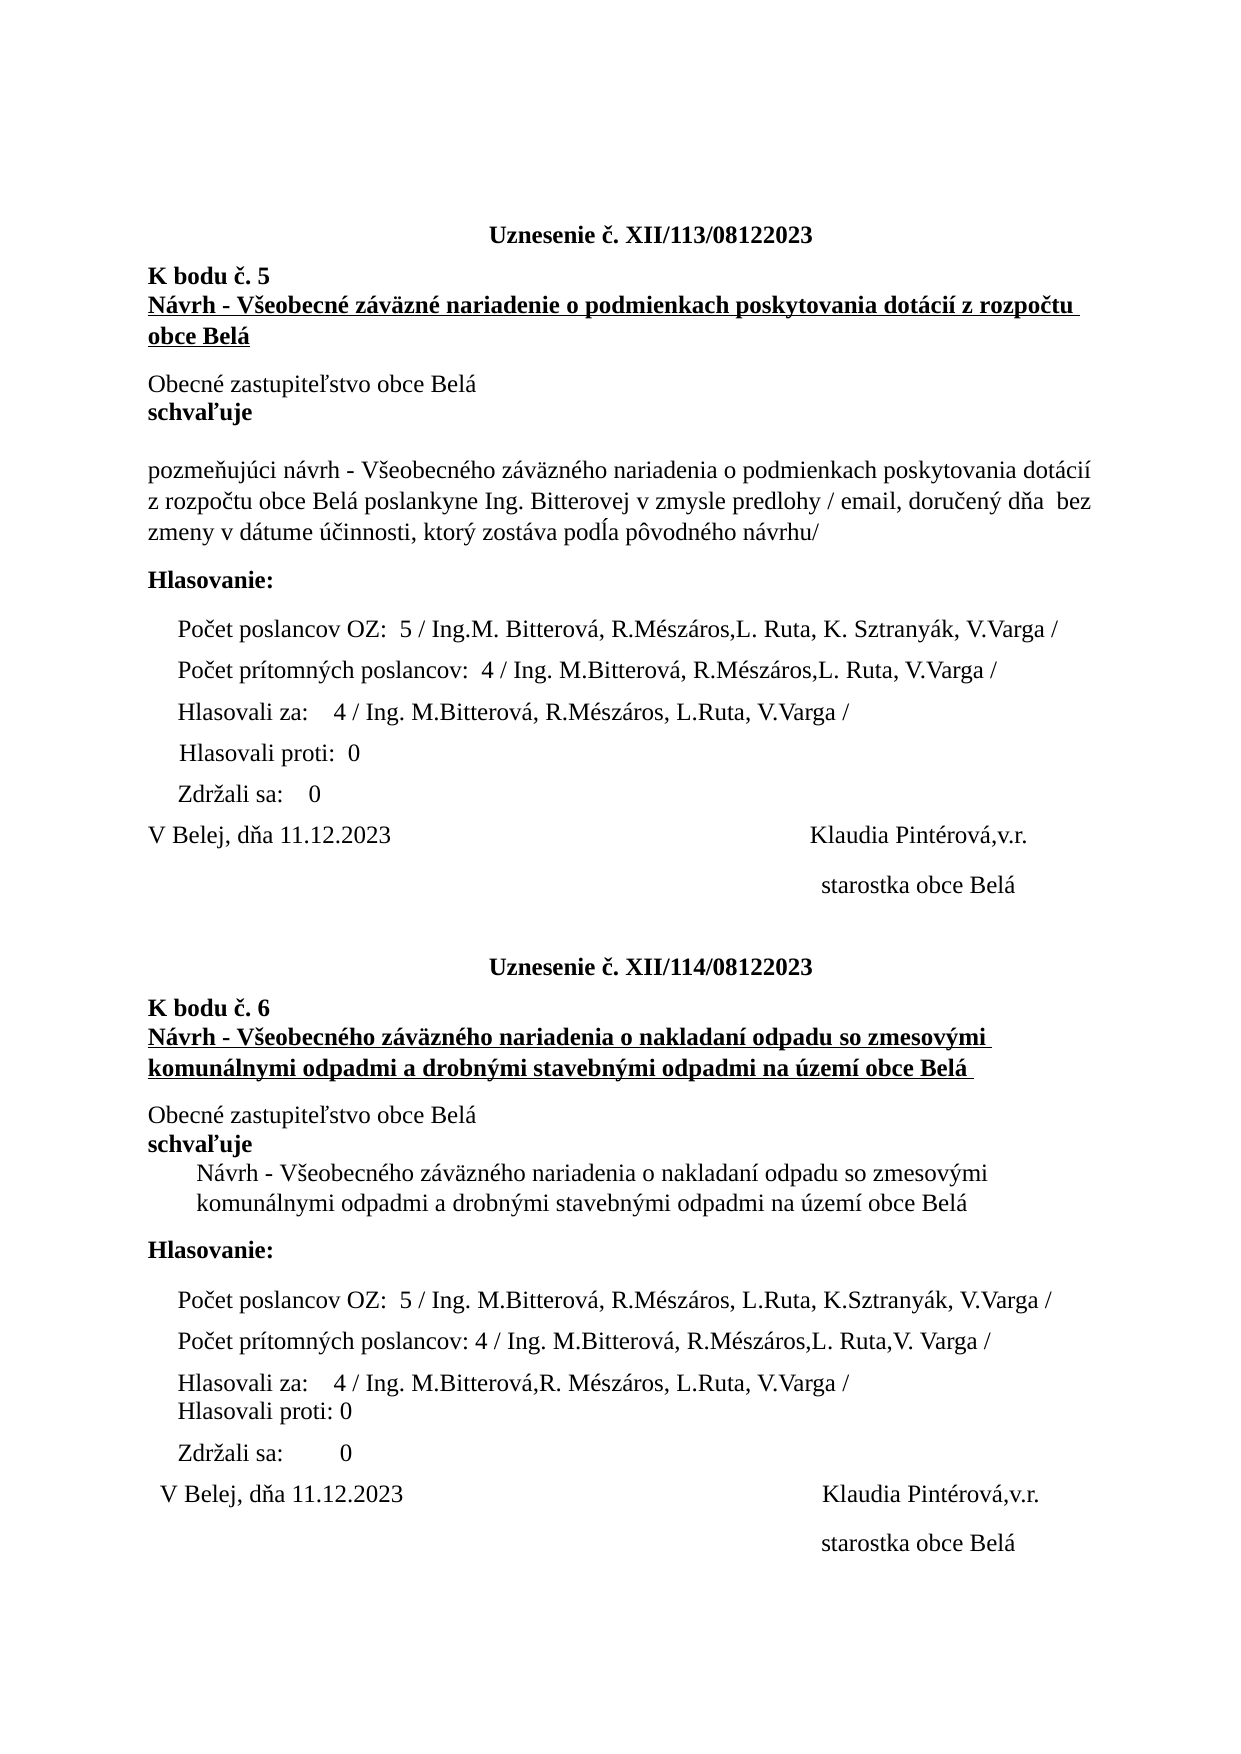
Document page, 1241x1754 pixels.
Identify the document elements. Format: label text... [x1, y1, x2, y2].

text K bodu č. 6 [148, 993, 1093, 1022]
text Návrh - Všeobecné záväzné nariadenie o podmienkach poskytovania dotácií z rozpočtu obce Belá [148, 290, 1093, 350]
text Hlasovali proti: 0 [148, 738, 1093, 767]
text Počet prítomných poslancov: 4 / Ing. M.Bitterová, R.Mészáros,L. Ruta,V. Varga / [177, 1326, 1093, 1355]
text Hlasovali za: 4 / Ing. M.Bitterová, R.Mészáros, L.Ruta, V.Varga / [177, 697, 1093, 726]
text Uznesenie č. XII/113/08122023 [177, 220, 1093, 249]
text Návrh - Všeobecného záväzného nariadenia o nakladaní odpadu so zmesovými komunálnymi odpadmi a drobnými stavebnými odpadmi na území obce Belá [148, 1022, 1093, 1082]
text pozmeňujúci návrh - Všeobecného záväzného nariadenia o podmienkach poskytovania dotácií z rozpočtu obce Belá poslankyne Ing. Bitterovej v zmysle predlohy / email, doručený dňa bez zmeny v dátume účinnosti, ktorý zostáva podĺa pôvodného návrhu/ [148, 455, 1093, 546]
text Hlasovanie: [148, 565, 1093, 593]
text Hlasovanie: [148, 1236, 1093, 1264]
text schvaľuje [148, 397, 1093, 426]
text K bodu č. 5 [148, 261, 1093, 290]
text Obecné zastupiteľstvo obce Belá [148, 369, 1093, 397]
text Obecné zastupiteľstvo obce Belá [148, 1101, 1093, 1129]
text V Belej, dňa 11.12.2023 Klaudia Pintérová,v.r. [148, 1479, 1093, 1508]
text schvaľuje [148, 1129, 1093, 1158]
text Hlasovali za: 4 / Ing. M.Bitterová,R. Mészáros, L.Ruta, V.Varga / Hlasovali proti: 0 [177, 1368, 1093, 1425]
text starostka obce Belá [177, 870, 1093, 899]
list Návrh - Všeobecného záväzného nariadenia o nakladaní odpadu so zmesovými komunálnymi odpadmi a drobnými stavebnými odpadmi na území obce Belá [196, 1158, 1093, 1217]
text Počet poslancov OZ: 5 / Ing.M. Bitterová, R.Mészáros,L. Ruta, K. Sztranyák, V.Varga / [177, 614, 1093, 643]
text Zdržali sa: 0 [177, 1438, 1093, 1466]
text V Belej, dňa 11.12.2023 Klaudia Pintérová,v.r. [148, 821, 1093, 849]
text Zdržali sa: 0 [177, 779, 1093, 808]
text Uznesenie č. XII/114/08122023 [177, 952, 1093, 981]
text Počet poslancov OZ: 5 / Ing. M.Bitterová, R.Mészáros, L.Ruta, K.Sztranyák, V.Varga / [177, 1285, 1093, 1314]
text starostka obce Belá [177, 1528, 1093, 1557]
text Počet prítomných poslancov: 4 / Ing. M.Bitterová, R.Mészáros,L. Ruta, V.Varga / [177, 656, 1093, 684]
